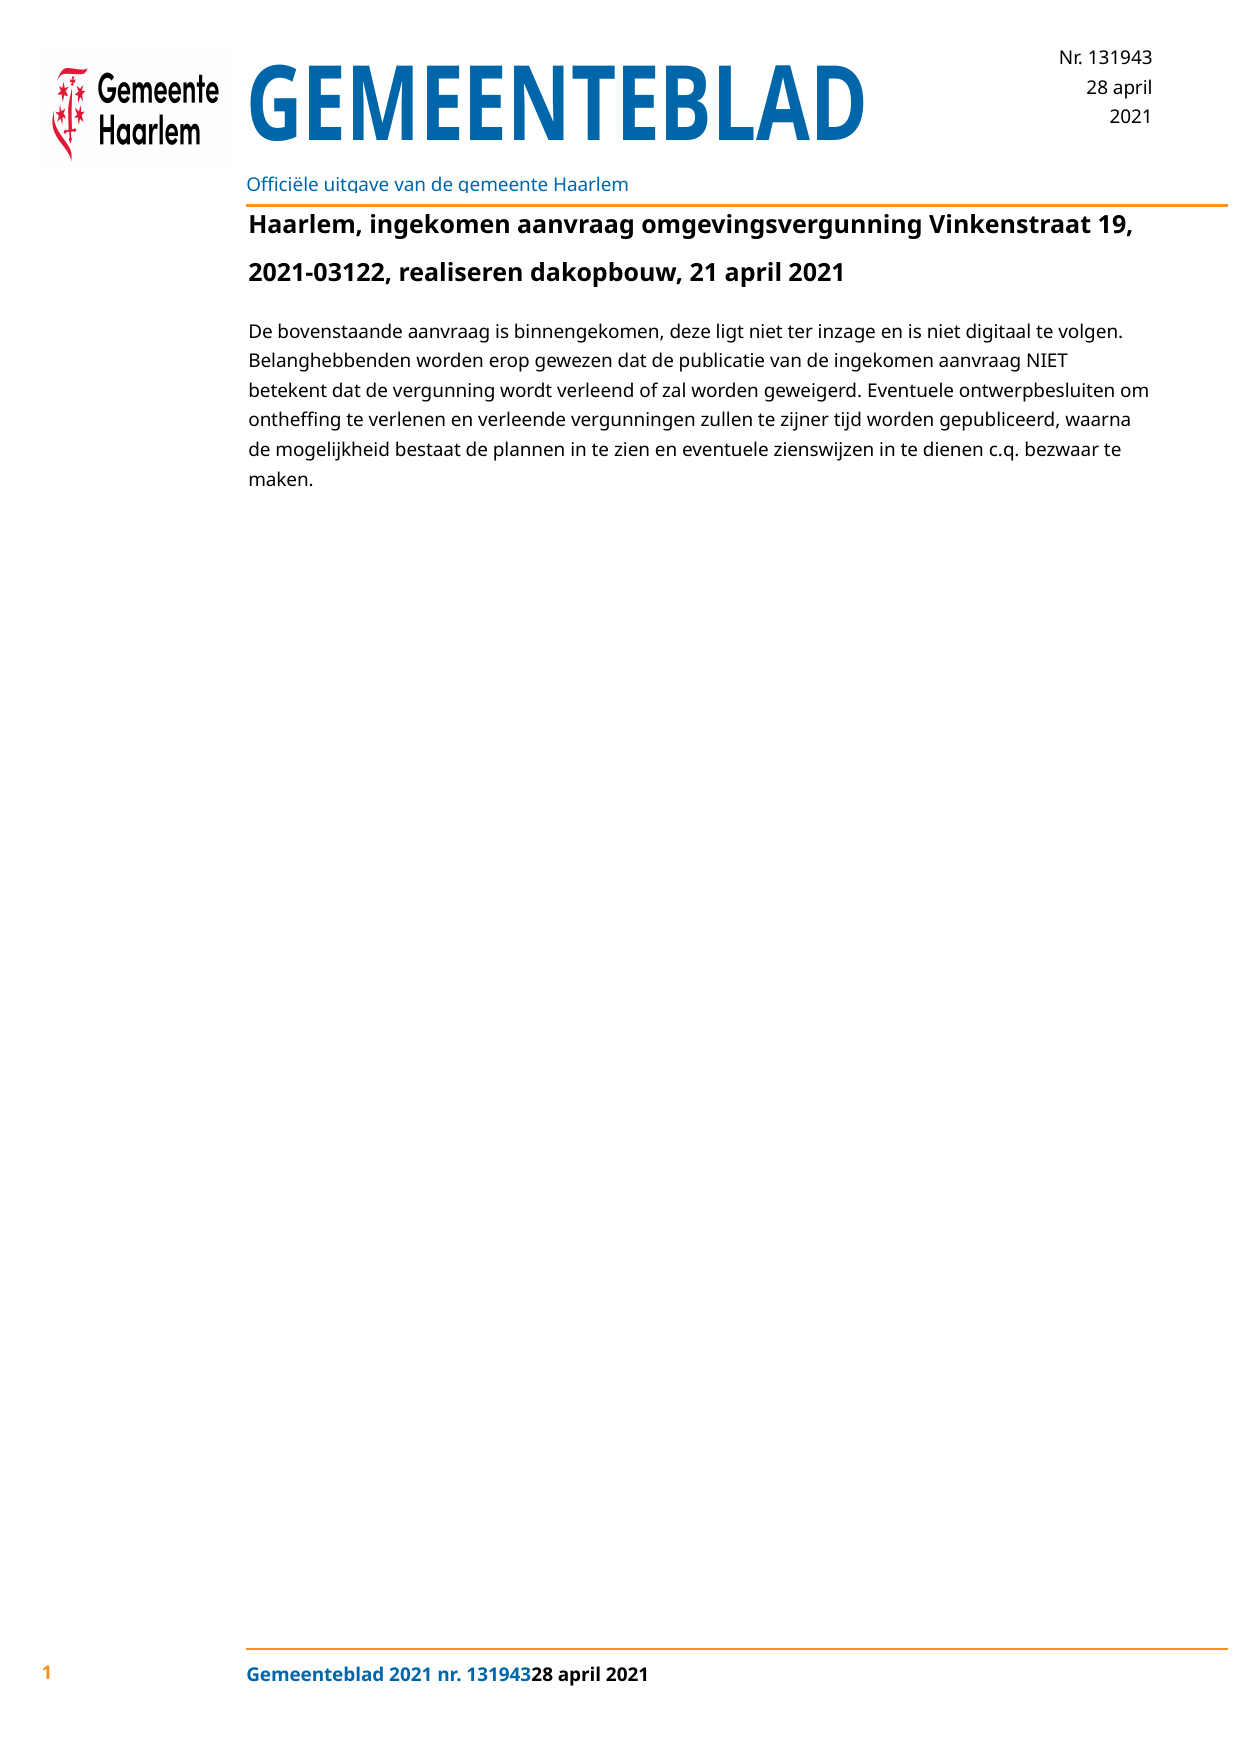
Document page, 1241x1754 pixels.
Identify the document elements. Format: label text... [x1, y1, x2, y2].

text Haarlem, ingekomen aanvraag omgevingsvergunning Vinkenstraat 19, 2021-03122, realiseren dakopbouw, 21 april 2021 [248, 207, 1152, 288]
picture [41, 47, 231, 172]
text De bovenstaande aanvraag is binnengekomen, deze ligt niet ter inzage en is niet digitaal te volgen. Belanghebbenden worden erop gewezen dat de publicatie van de ingekomen aanvraag NIET betekent dat de vergunning wordt verleend of zal worden geweigerd. Eventuele ontwerpbesluiten om ontheffing te verlenen en verleende vergunningen zullen te zijner tijd worden gepubliceerd, waarna de mogelijkheid bestaat de plannen in te zien en eventuele zienswijzen in te dienen c.q. bezwaar te maken. [248, 318, 1152, 492]
